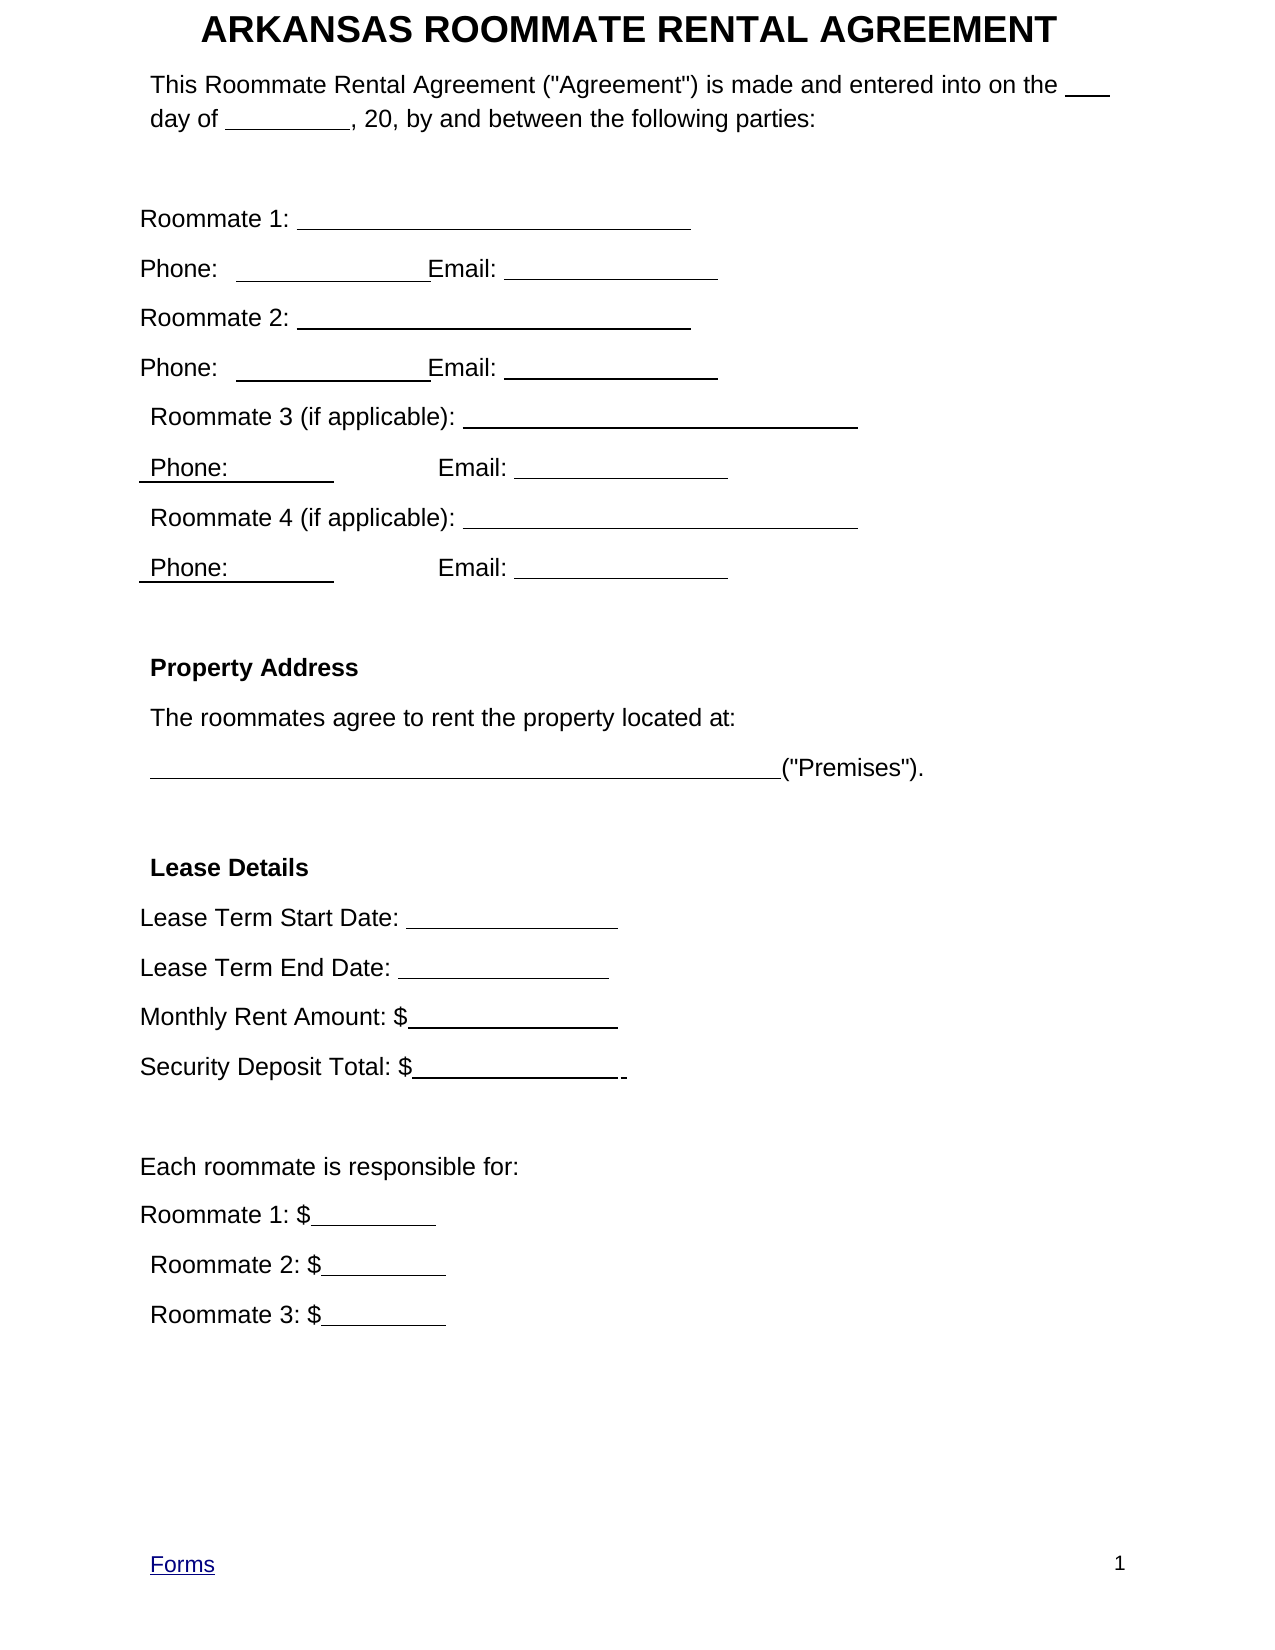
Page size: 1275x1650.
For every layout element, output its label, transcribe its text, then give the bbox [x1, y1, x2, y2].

text This Roommate Rental Agreement ("Agreement") is made and entered into on the [150, 70, 1125, 99]
text Each roommate is responsible for: Roommate 1: $ [139, 1152, 529, 1229]
subtitle Lease Details [150, 853, 1125, 882]
text Phone: Email: [150, 452, 1125, 481]
text The roommates agree to rent the property located at: [150, 703, 1125, 731]
text Roommate 2: $ [150, 1249, 1125, 1278]
text Roommate 3 (if applicable): [150, 403, 1125, 431]
title ARKANSAS ROOMMATE RENTAL AGREEMENT [200, 7, 1125, 50]
text Roommate 1: Phone: Email: Roommate 2: Phone: Email: [139, 204, 729, 382]
subtitle Property Address [150, 653, 1125, 681]
text Roommate 3: $ [150, 1300, 1125, 1328]
text ("Premises"). [150, 753, 1125, 782]
text Roommate 4 (if applicable): [150, 503, 1125, 531]
text Lease Term Start Date: Lease Term End Date: Monthly Rent Amount: $ Security Deposit Total: $ [139, 903, 634, 1081]
text Phone: Email: [150, 553, 1125, 581]
text day of , 20, by and between the following parties: [150, 104, 1125, 132]
